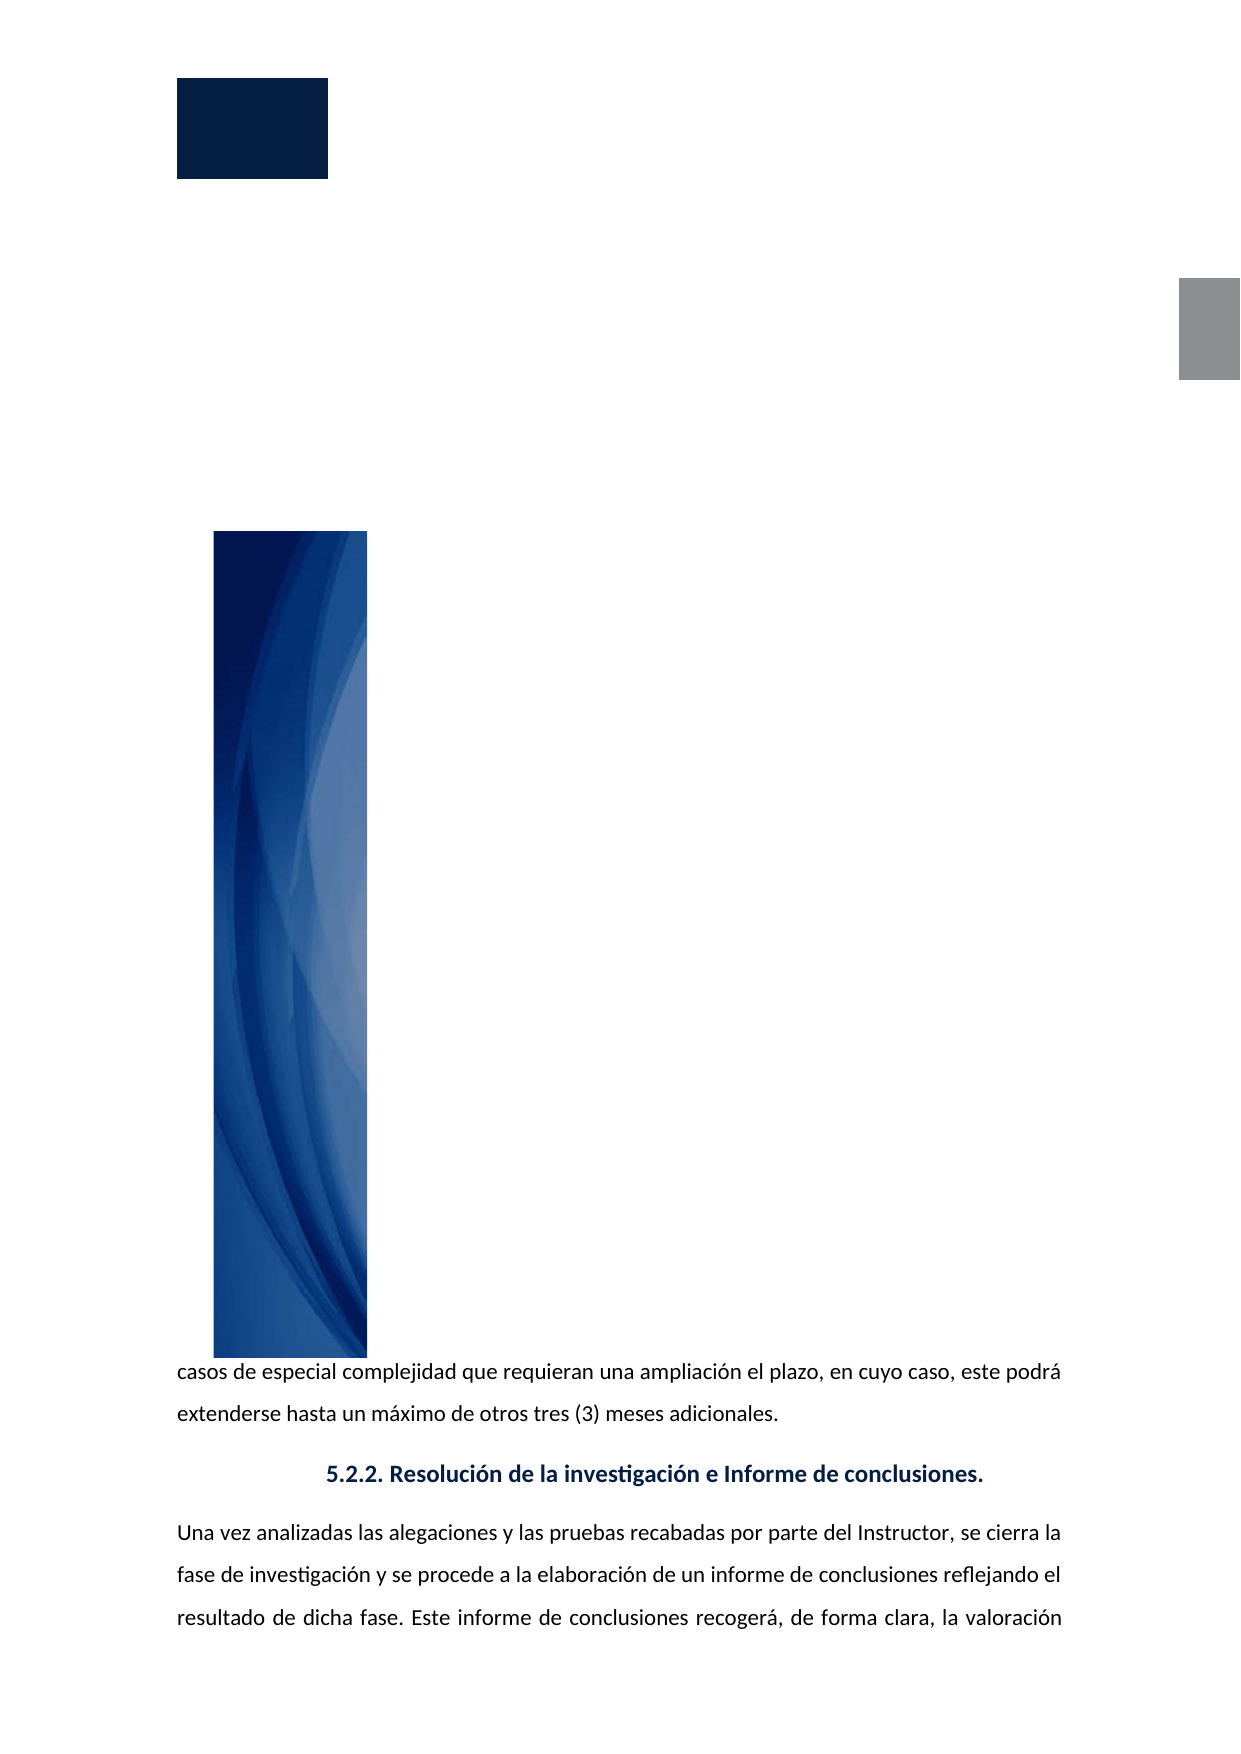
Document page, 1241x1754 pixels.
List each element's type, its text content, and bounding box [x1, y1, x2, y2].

text Una vez analizadas las alegaciones y las pruebas recabadas por parte del Instructor, se cierra la fase de investigación y se procede a la elaboración de un informe de conclusiones reflejando el resultado de dicha fase. Este informe de conclusiones recogerá, de forma clara, la valoración [177, 1518, 1063, 1631]
text 5.2.2. Resolución de la investigación e Informe de conclusiones. [326, 1458, 1063, 1488]
text casos de especial complejidad que requieran una ampliación el plazo, en cuyo caso, este podrá extenderse hasta un máximo de otros tres (3) meses adicionales. [177, 1357, 1063, 1428]
